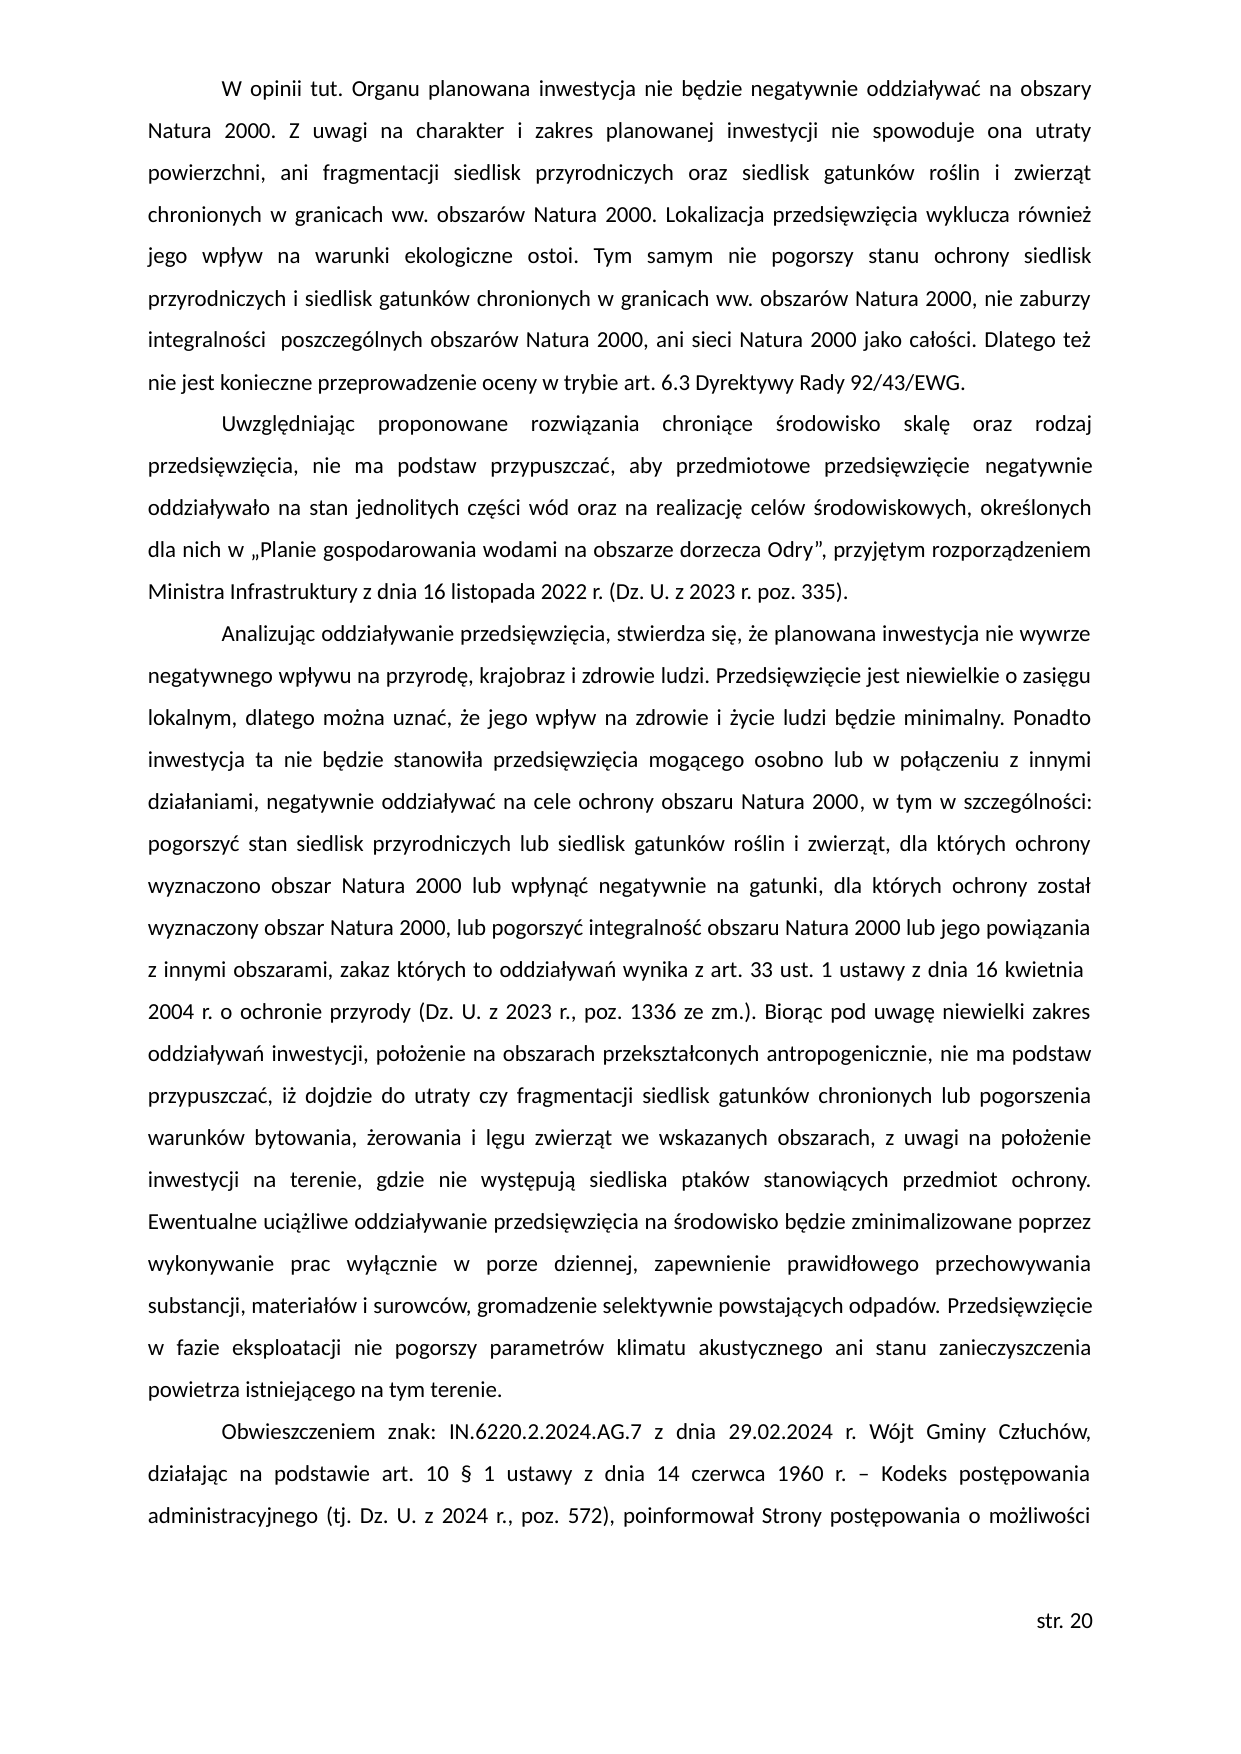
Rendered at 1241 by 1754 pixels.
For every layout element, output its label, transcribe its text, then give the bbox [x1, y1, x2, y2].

text Analizując oddziaływanie przedsięwzięcia, stwierdza się, że planowana inwestycja nie wywrze negatywnego wpływu na przyrodę, krajobraz i zdrowie ludzi. Przedsięwzięcie jest niewielkie o zasięgu lokalnym, dlatego można uznać, że jego wpływ na zdrowie i życie ludzi będzie minimalny. Ponadto inwestycja ta nie będzie stanowiła przedsięwzięcia mogącego osobno lub w połączeniu z innymi działaniami, negatywnie oddziaływać na cele ochrony obszaru Natura 2000, w tym w szczególności: pogorszyć stan siedlisk przyrodniczych lub siedlisk gatunków roślin i zwierząt, dla których ochrony wyznaczono obszar Natura 2000 lub wpłynąć negatywnie na gatunki, dla których ochrony został wyznaczony obszar Natura 2000, lub pogorszyć integralność obszaru Natura 2000 lub jego powiązania z innymi obszarami, zakaz których to oddziaływań wynika z art. 33 ust. 1 ustawy z dnia 16 kwietnia 2004 r. o ochronie przyrody (Dz. U. z 2023 r., poz. 1336 ze zm.). Biorąc pod uwagę niewielki zakres oddziaływań inwestycji, położenie na obszarach przekształconych antropogenicznie, nie ma podstaw przypuszczać, iż dojdzie do utraty czy fragmentacji siedlisk gatunków chronionych lub pogorszenia warunków bytowania, żerowania i lęgu zwierząt we wskazanych obszarach, z uwagi na położenie inwestycji na terenie, gdzie nie występują siedliska ptaków stanowiących przedmiot ochrony. Ewentualne uciążliwe oddziaływanie przedsięwzięcia na środowisko będzie zminimalizowane poprzez wykonywanie prac wyłącznie w porze dziennej, zapewnienie prawidłowego przechowywania substancji, materiałów i surowców, gromadzenie selektywnie powstających odpadów. Przedsięwzięcie w fazie eksploatacji nie pogorszy parametrów klimatu akustycznego ani stanu zanieczyszczenia powietrza istniejącego na tym terenie. [148, 619, 1093, 1403]
text W opinii tut. Organu planowana inwestycja nie będzie negatywnie oddziaływać na obszary Natura 2000. Z uwagi na charakter i zakres planowanej inwestycji nie spowoduje ona utraty powierzchni, ani fragmentacji siedlisk przyrodniczych oraz siedlisk gatunków roślin i zwierząt chronionych w granicach ww. obszarów Natura 2000. Lokalizacja przedsięwzięcia wyklucza również jego wpływ na warunki ekologiczne ostoi. Tym samym nie pogorszy stanu ochrony siedlisk przyrodniczych i siedlisk gatunków chronionych w granicach ww. obszarów Natura 2000, nie zaburzy integralności poszczególnych obszarów Natura 2000, ani sieci Natura 2000 jako całości. Dlatego też nie jest konieczne przeprowadzenie oceny w trybie art. 6.3 Dyrektywy Rady 92/43/EWG. [148, 74, 1093, 396]
text Obwieszczeniem znak: IN.6220.2.2024.AG.7 z dnia 29.02.2024 r. Wójt Gminy Człuchów, działając na podstawie art. 10 § 1 ustawy z dnia 14 czerwca 1960 r. – Kodeks postępowania administracyjnego (tj. Dz. U. z 2024 r., poz. 572), poinformował Strony postępowania o możliwości [148, 1417, 1093, 1529]
text Uwzględniając proponowane rozwiązania chroniące środowisko skalę oraz rodzaj przedsięwzięcia, nie ma podstaw przypuszczać, aby przedmiotowe przedsięwzięcie negatywnie oddziaływało na stan jednolitych części wód oraz na realizację celów środowiskowych, określonych dla nich w „Planie gospodarowania wodami na obszarze dorzecza Odry”, przyjętym rozporządzeniem Ministra Infrastruktury z dnia 16 listopada 2022 r. (Dz. U. z 2023 r. poz. 335). [148, 409, 1093, 606]
